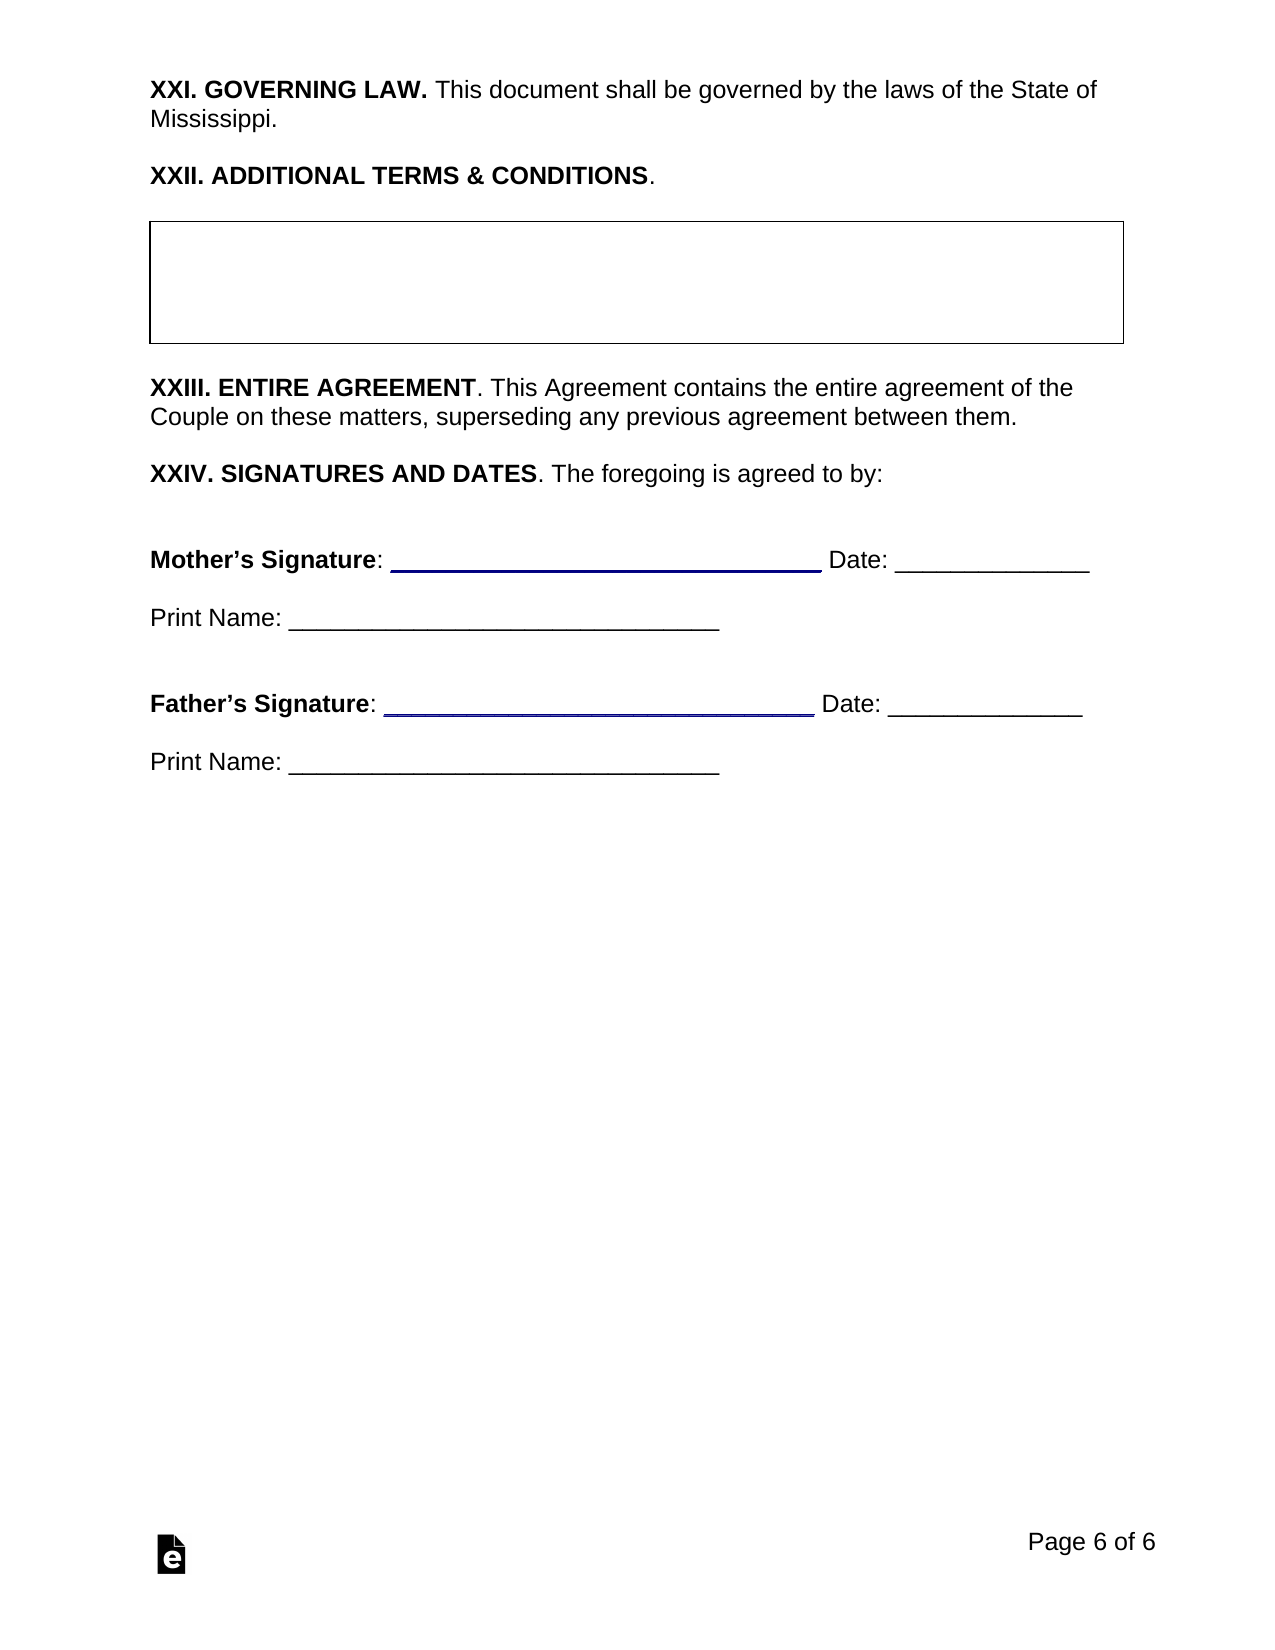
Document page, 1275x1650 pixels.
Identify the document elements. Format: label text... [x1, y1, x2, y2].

text Father’s Signature: _______________________________ Date: ______________ [150, 689, 1125, 718]
text Print Name: _______________________________ [150, 747, 1125, 776]
text XXIV. SIGNATURES AND DATES. The foregoing is agreed to by: [150, 459, 1125, 488]
text XXI. GOVERNING LAW. This document shall be governed by the laws of the State of Mississippi. [150, 75, 1125, 132]
text Print Name: _______________________________ [150, 603, 1125, 632]
text XXIII. ENTIRE AGREEMENT. This Agreement contains the entire agreement of the Couple on these matters, superseding any previous agreement between them. [150, 373, 1125, 431]
text Mother’s Signature: _______________________________ Date: ______________ [150, 546, 1125, 574]
table_header [151, 222, 1123, 343]
text XXII. ADDITIONAL TERMS & CONDITIONS. [150, 161, 1125, 221]
